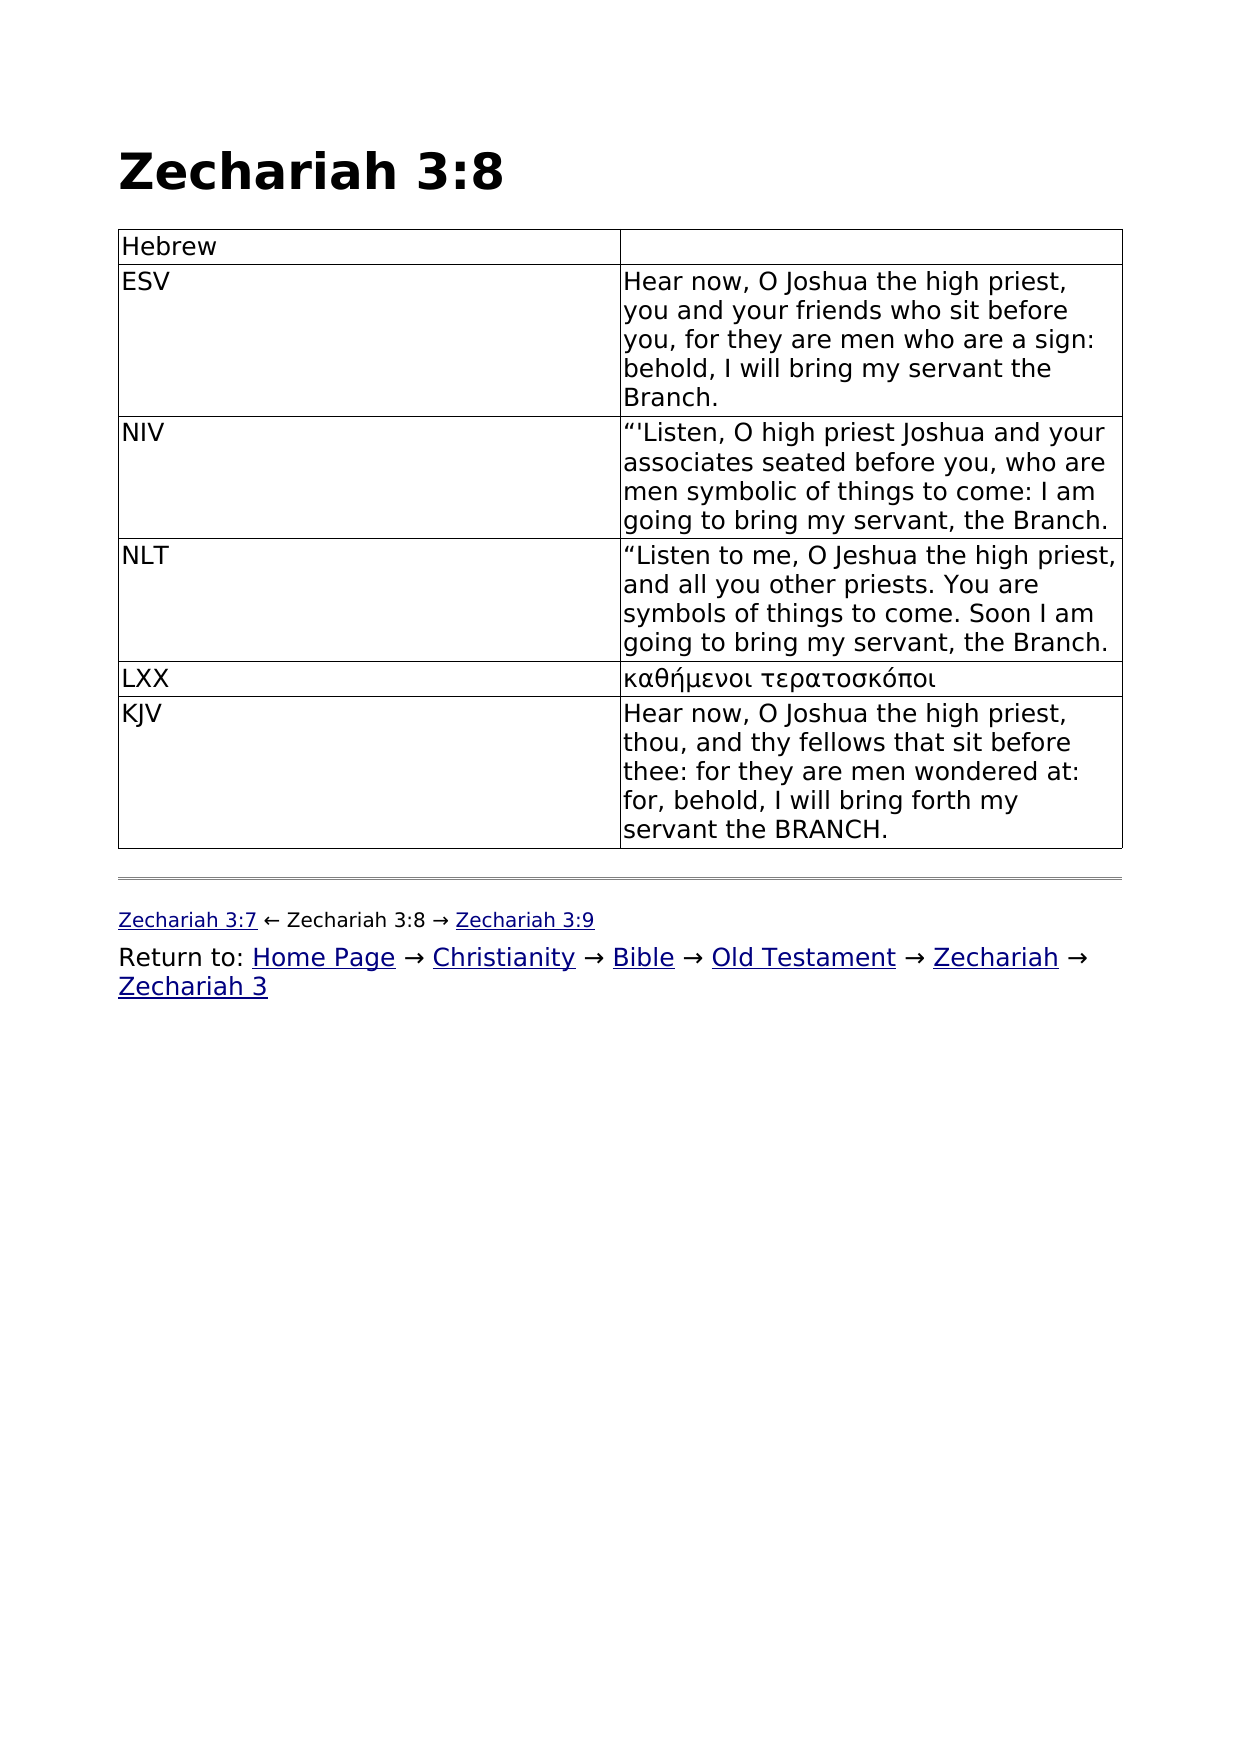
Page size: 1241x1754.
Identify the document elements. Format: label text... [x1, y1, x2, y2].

table_cell καθήμενοι τερατοσκόποι [621, 662, 1122, 696]
text Zechariah 3:7 ← Zechariah 3:8 → Zechariah 3:9 [118, 909, 1122, 943]
table_cell “Listen to me, O Jeshua the high priest, and all you other priests. You are symbols of things to come. Soon I am going to bring my servant, the Branch. [621, 539, 1122, 661]
subtitle Zechariah 3:8 [118, 143, 1122, 201]
table_cell KJV [119, 697, 620, 848]
text Return to: Home Page → Christianity → Bible → Old Testament → Zechariah → Zechariah 3 [118, 943, 1122, 1001]
table_cell ESV [119, 265, 620, 416]
table_header [621, 230, 1122, 264]
table_cell LXX [119, 662, 620, 696]
table_cell Hear now, O Joshua the high priest, thou, and thy fellows that sit before thee: for they are men wondered at: for, behold, I will bring forth my servant the BRANCH. [621, 697, 1122, 848]
table_header Hebrew [119, 230, 620, 264]
table_cell “'Listen, O high priest Joshua and your associates seated before you, who are men symbolic of things to come: I am going to bring my servant, the Branch. [621, 417, 1122, 538]
table_cell Hear now, O Joshua the high priest, you and your friends who sit before you, for they are men who are a sign: behold, I will bring my servant the Branch. [621, 265, 1122, 416]
table_cell NLT [119, 539, 620, 661]
table_cell NIV [119, 417, 620, 538]
